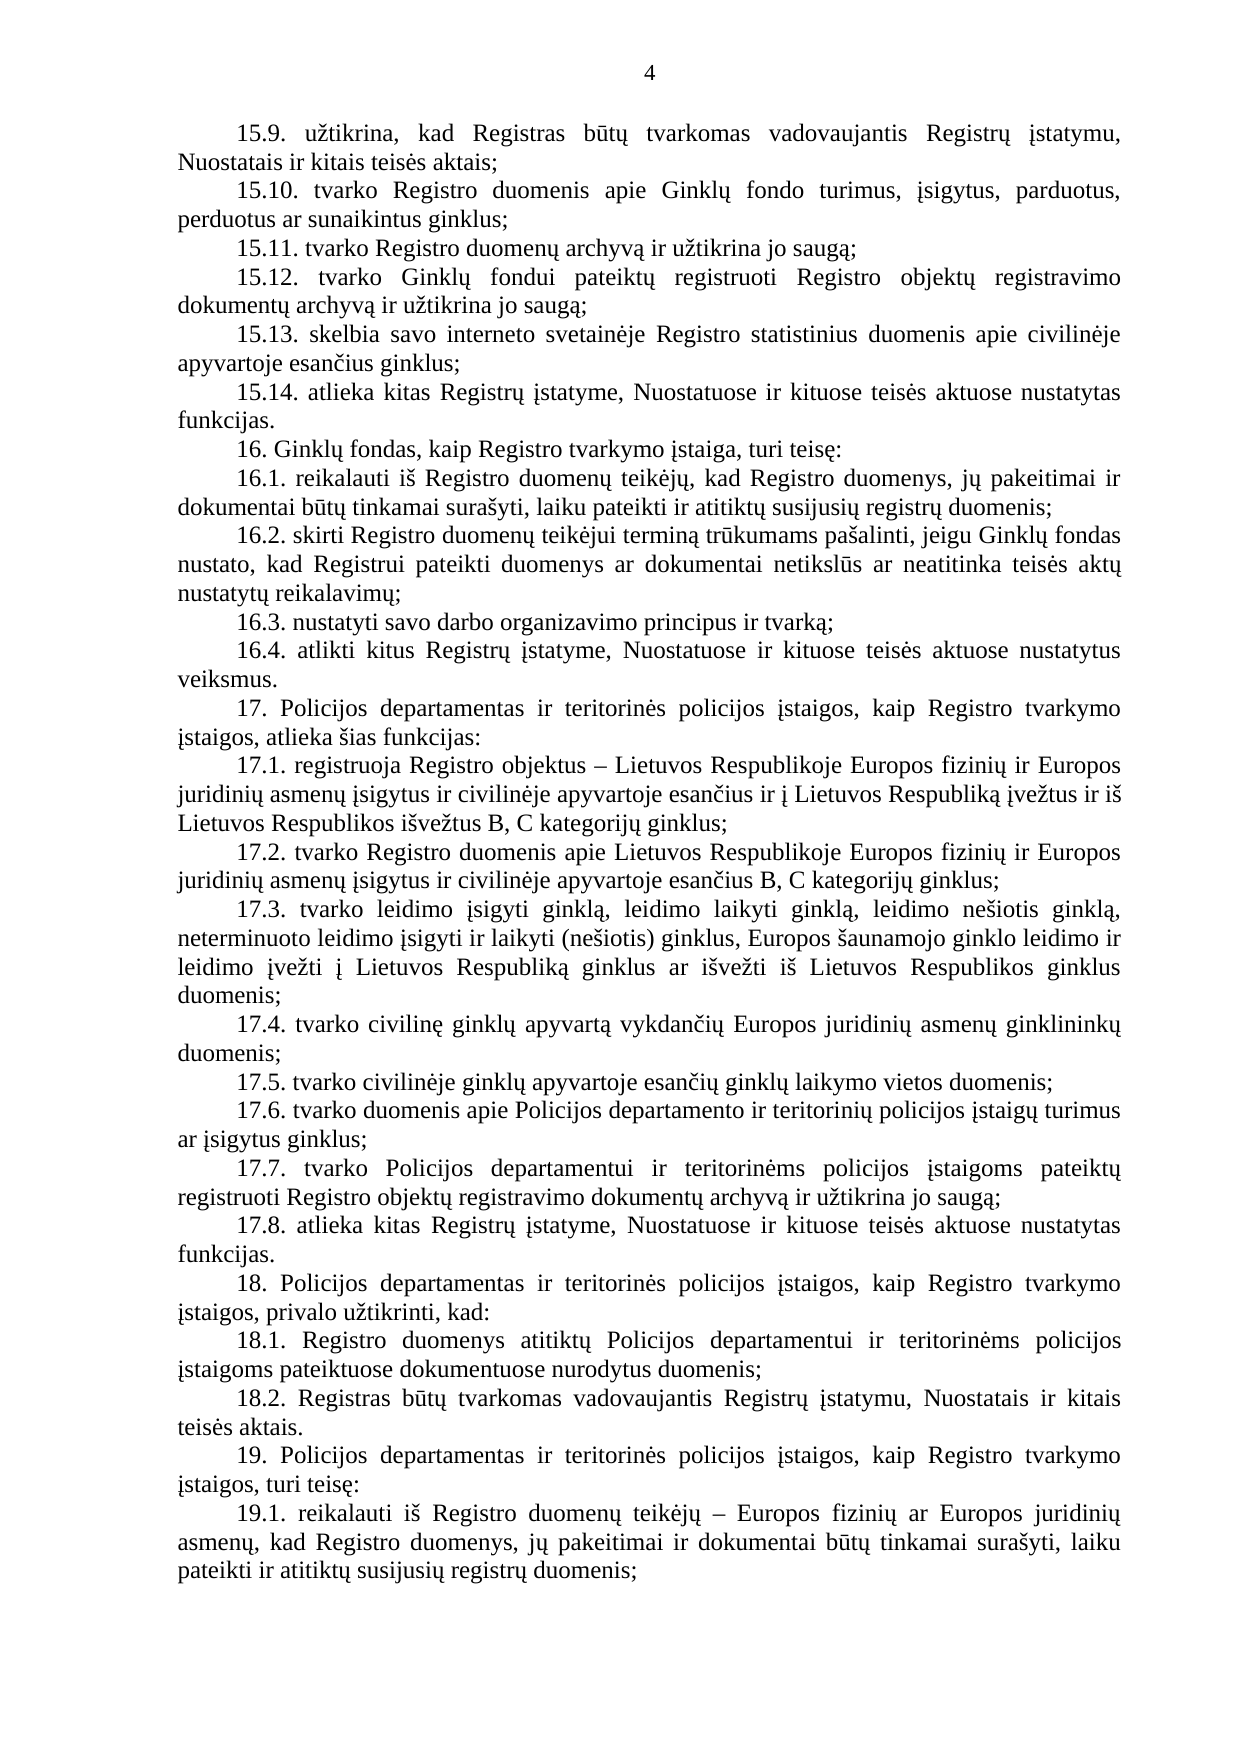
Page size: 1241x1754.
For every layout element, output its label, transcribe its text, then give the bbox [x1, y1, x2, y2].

text 19.1. reikalauti iš Registro duomenų teikėjų – Europos fizinių ar Europos juridinių asmenų, kad Registro duomenys, jų pakeitimai ir dokumentai būtų tinkamai surašyti, laiku pateikti ir atitiktų susijusių registrų duomenis; [177, 1498, 1122, 1584]
text 17.5. tvarko civilinėje ginklų apyvartoje esančių ginklų laikymo vietos duomenis; [177, 1067, 1122, 1096]
text 15.13. skelbia savo interneto svetainėje Registro statistinius duomenis apie civilinėje apyvartoje esančius ginklus; [177, 319, 1122, 377]
text 18. Policijos departamentas ir teritorinės policijos įstaigos, kaip Registro tvarkymo įstaigos, privalo užtikrinti, kad: [177, 1268, 1122, 1326]
text 15.11. tvarko Registro duomenų archyvą ir užtikrina jo saugą; [177, 233, 1122, 262]
text 17. Policijos departamentas ir teritorinės policijos įstaigos, kaip Registro tvarkymo įstaigos, atlieka šias funkcijas: [177, 693, 1122, 751]
text 15.10. tvarko Registro duomenis apie Ginklų fondo turimus, įsigytus, parduotus, perduotus ar sunaikintus ginklus; [177, 176, 1122, 233]
text 16.4. atlikti kitus Registrų įstatyme, Nuostatuose ir kituose teisės aktuose nustatytus veiksmus. [177, 636, 1122, 693]
text 17.6. tvarko duomenis apie Policijos departamento ir teritorinių policijos įstaigų turimus ar įsigytus ginklus; [177, 1096, 1122, 1153]
text 15.12. tvarko Ginklų fondui pateiktų registruoti Registro objektų registravimo dokumentų archyvą ir užtikrina jo saugą; [177, 262, 1122, 319]
text 17.3. tvarko leidimo įsigyti ginklą, leidimo laikyti ginklą, leidimo nešiotis ginklą, neterminuoto leidimo įsigyti ir laikyti (nešiotis) ginklus, Europos šaunamojo ginklo leidimo ir leidimo įvežti į Lietuvos Respubliką ginklus ar išvežti iš Lietuvos Respublikos ginklus duomenis; [177, 894, 1122, 1009]
text 15.9. užtikrina, kad Registras būtų tvarkomas vadovaujantis Registrų įstatymu, Nuostatais ir kitais teisės aktais; [177, 118, 1122, 176]
text 16. Ginklų fondas, kaip Registro tvarkymo įstaiga, turi teisę: [177, 434, 1122, 463]
text 18.1. Registro duomenys atitiktų Policijos departamentui ir teritorinėms policijos įstaigoms pateiktuose dokumentuose nurodytus duomenis; [177, 1326, 1122, 1383]
text 16.3. nustatyti savo darbo organizavimo principus ir tvarką; [177, 607, 1122, 636]
text 17.2. tvarko Registro duomenis apie Lietuvos Respublikoje Europos fizinių ir Europos juridinių asmenų įsigytus ir civilinėje apyvartoje esančius B, C kategorijų ginklus; [177, 837, 1122, 894]
text 17.4. tvarko civilinę ginklų apyvartą vykdančių Europos juridinių asmenų ginklininkų duomenis; [177, 1009, 1122, 1067]
text 17.1. registruoja Registro objektus – Lietuvos Respublikoje Europos fizinių ir Europos juridinių asmenų įsigytus ir civilinėje apyvartoje esančius ir į Lietuvos Respubliką įvežtus ir iš Lietuvos Respublikos išvežtus B, C kategorijų ginklus; [177, 751, 1122, 837]
text 15.14. atlieka kitas Registrų įstatyme, Nuostatuose ir kituose teisės aktuose nustatytas funkcijas. [177, 377, 1122, 434]
text 16.1. reikalauti iš Registro duomenų teikėjų, kad Registro duomenys, jų pakeitimai ir dokumentai būtų tinkamai surašyti, laiku pateikti ir atitiktų susijusių registrų duomenis; [177, 463, 1122, 521]
text 17.7. tvarko Policijos departamentui ir teritorinėms policijos įstaigoms pateiktų registruoti Registro objektų registravimo dokumentų archyvą ir užtikrina jo saugą; [177, 1153, 1122, 1211]
text 18.2. Registras būtų tvarkomas vadovaujantis Registrų įstatymu, Nuostatais ir kitais teisės aktais. [177, 1383, 1122, 1441]
text 17.8. atlieka kitas Registrų įstatyme, Nuostatuose ir kituose teisės aktuose nustatytas funkcijas. [177, 1211, 1122, 1268]
text 19. Policijos departamentas ir teritorinės policijos įstaigos, kaip Registro tvarkymo įstaigos, turi teisę: [177, 1441, 1122, 1498]
text 16.2. skirti Registro duomenų teikėjui terminą trūkumams pašalinti, jeigu Ginklų fondas nustato, kad Registrui pateikti duomenys ar dokumentai netikslūs ar neatitinka teisės aktų nustatytų reikalavimų; [177, 521, 1122, 607]
